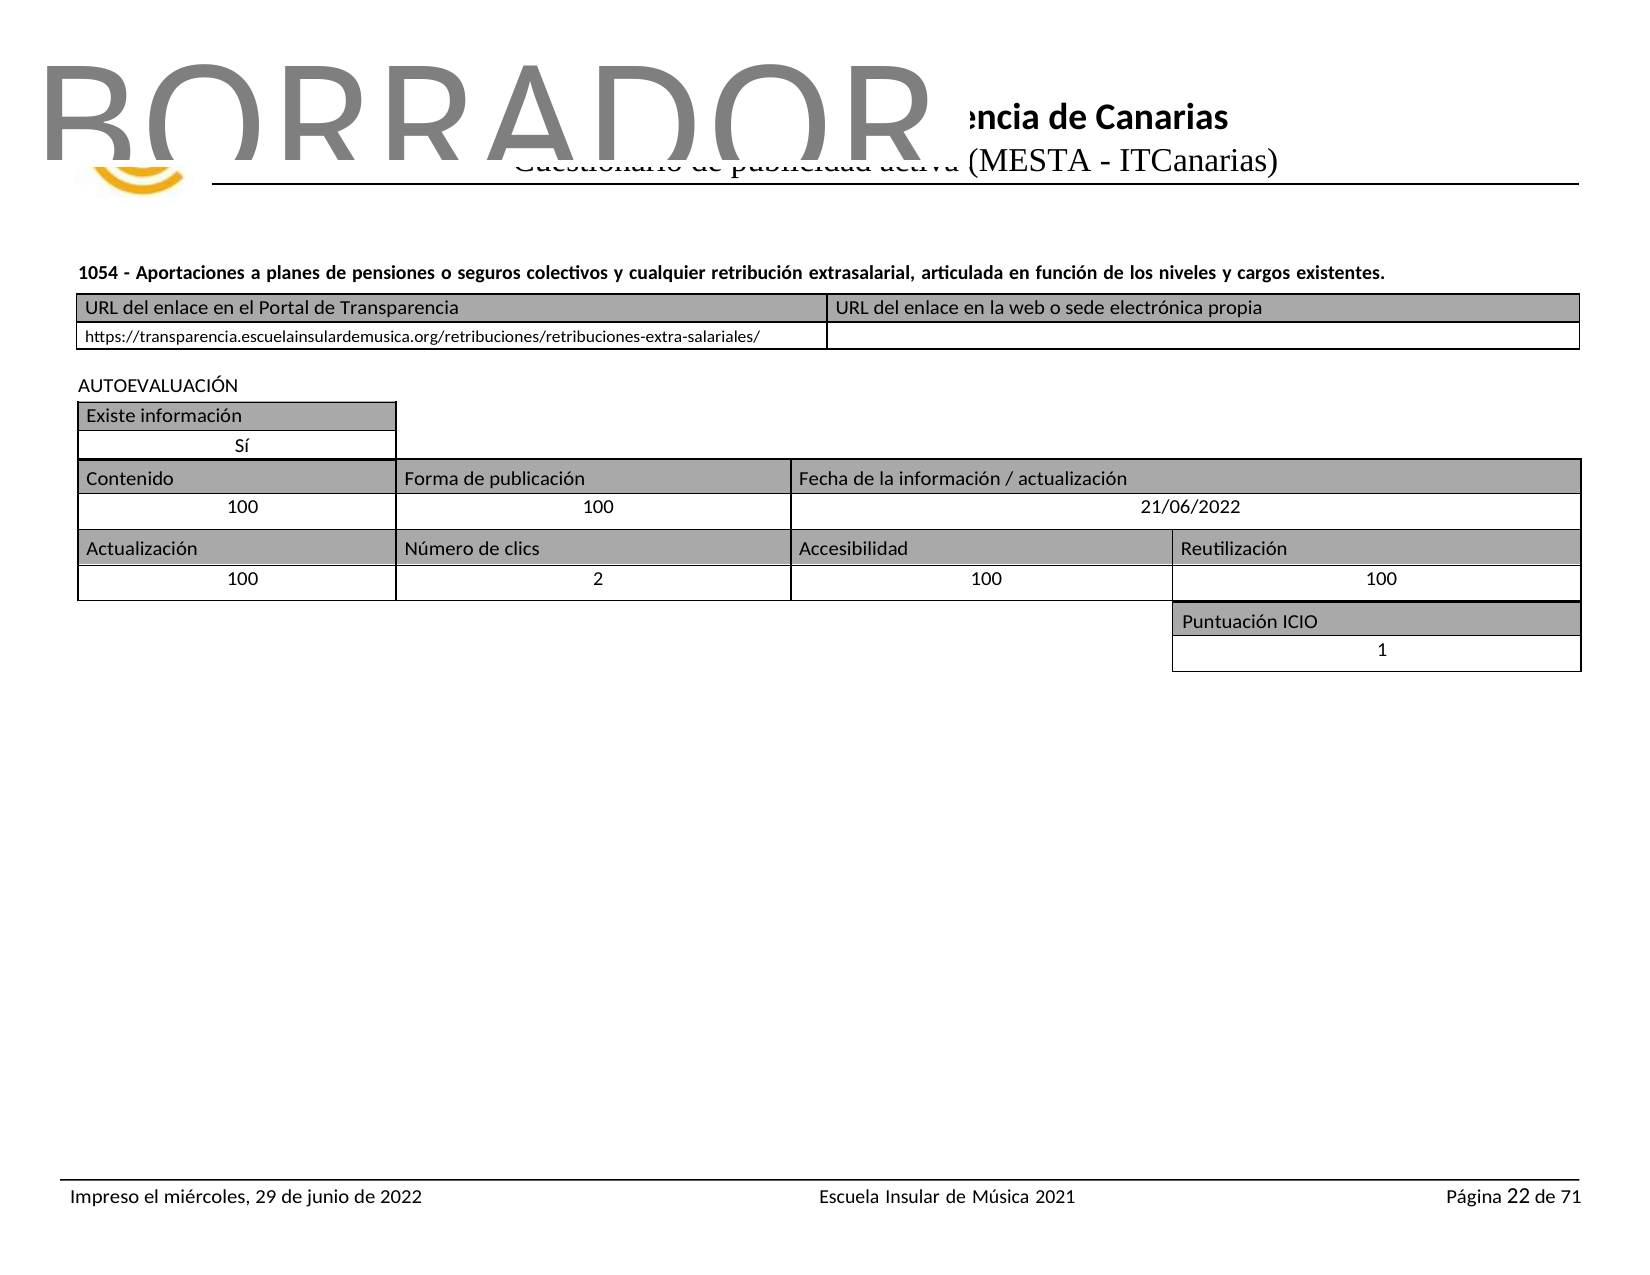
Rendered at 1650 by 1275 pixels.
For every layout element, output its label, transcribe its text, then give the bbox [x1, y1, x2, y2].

table_cell [78, 601, 1172, 671]
table_cell Fecha de la información / actualización [792, 460, 1580, 493]
table_cell Contenido [79, 461, 395, 493]
table_cell Forma de publicación [397, 460, 790, 493]
text AUTOEVALUACIÓN [78, 373, 1594, 397]
table_cell 100 [79, 494, 395, 528]
table_cell 100 [1173, 566, 1580, 599]
table_cell 100 [792, 566, 1172, 599]
table_cell 2 [397, 566, 790, 599]
table_cell 100 [79, 566, 395, 599]
text 1054 - Aportaciones a planes de pensiones o seguros colectivos y cualquier retribución extrasalarial, articulada en función de los niveles y cargos existentes. [78, 261, 1594, 285]
table_cell Actualización [79, 530, 395, 564]
table_cell Número de clics [397, 530, 790, 564]
table_cell Sí [79, 431, 395, 458]
table_header [397, 401, 1581, 458]
table_cell 100 [397, 494, 790, 528]
table_cell https://transparencia.escuelainsulardemusica.org/retribuciones/retribuciones-extra-salariales/ [77, 323, 826, 348]
table_cell 21/06/2022 [792, 494, 1580, 528]
table_cell 1 [1173, 636, 1580, 671]
table_header URL del enlace en el Portal de Transparencia [77, 295, 826, 321]
table_cell Reutilización [1173, 530, 1580, 564]
table_cell Puntuación ICIO [1173, 603, 1580, 635]
table_header Existe información [79, 403, 395, 430]
table_cell [828, 323, 1579, 348]
table_header URL del enlace en la web o sede electrónica propia [828, 295, 1579, 321]
table_cell Accesibilidad [792, 530, 1172, 564]
text BORRADOR [15, 7, 955, 159]
